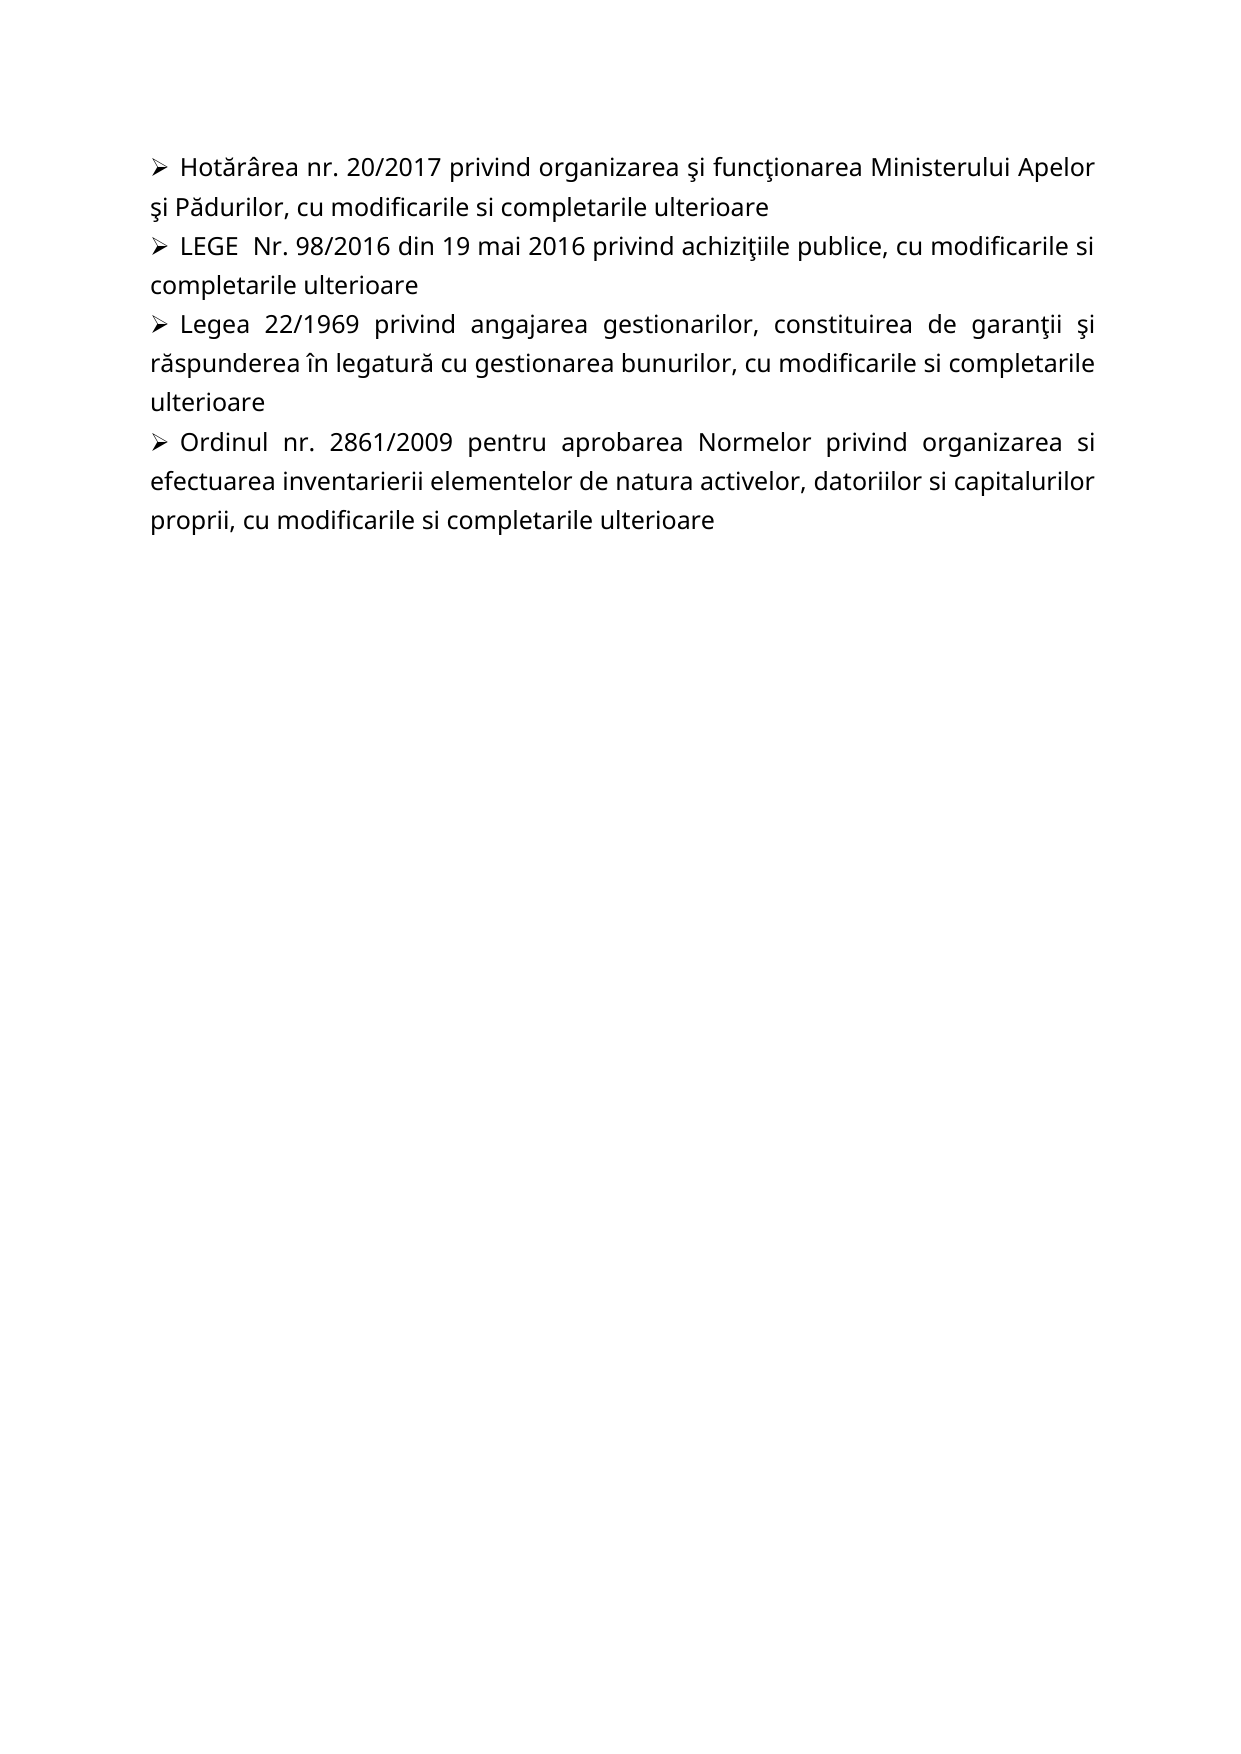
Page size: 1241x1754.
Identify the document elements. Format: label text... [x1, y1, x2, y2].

list Legea 22/1969 privind angajarea gestionarilor, constituirea de garanţii şi răspunderea în legatură cu gestionarea bunurilor, cu modificarile si completarile ulterioare [150, 307, 1096, 419]
list Hotărârea nr. 20/2017 privind organizarea şi funcţionarea Ministerului Apelor şi Pădurilor, cu modificarile si completarile ulterioare [150, 150, 1096, 223]
list LEGE Nr. 98/2016 din 19 mai 2016 privind achiziţiile publice, cu modificarile si completarile ulterioare [150, 228, 1096, 302]
list Ordinul nr. 2861/2009 pentru aprobarea Normelor privind organizarea si efectuarea inventarierii elementelor de natura activelor, datoriilor si capitalurilor proprii, cu modificarile si completarile ulterioare [150, 424, 1096, 537]
